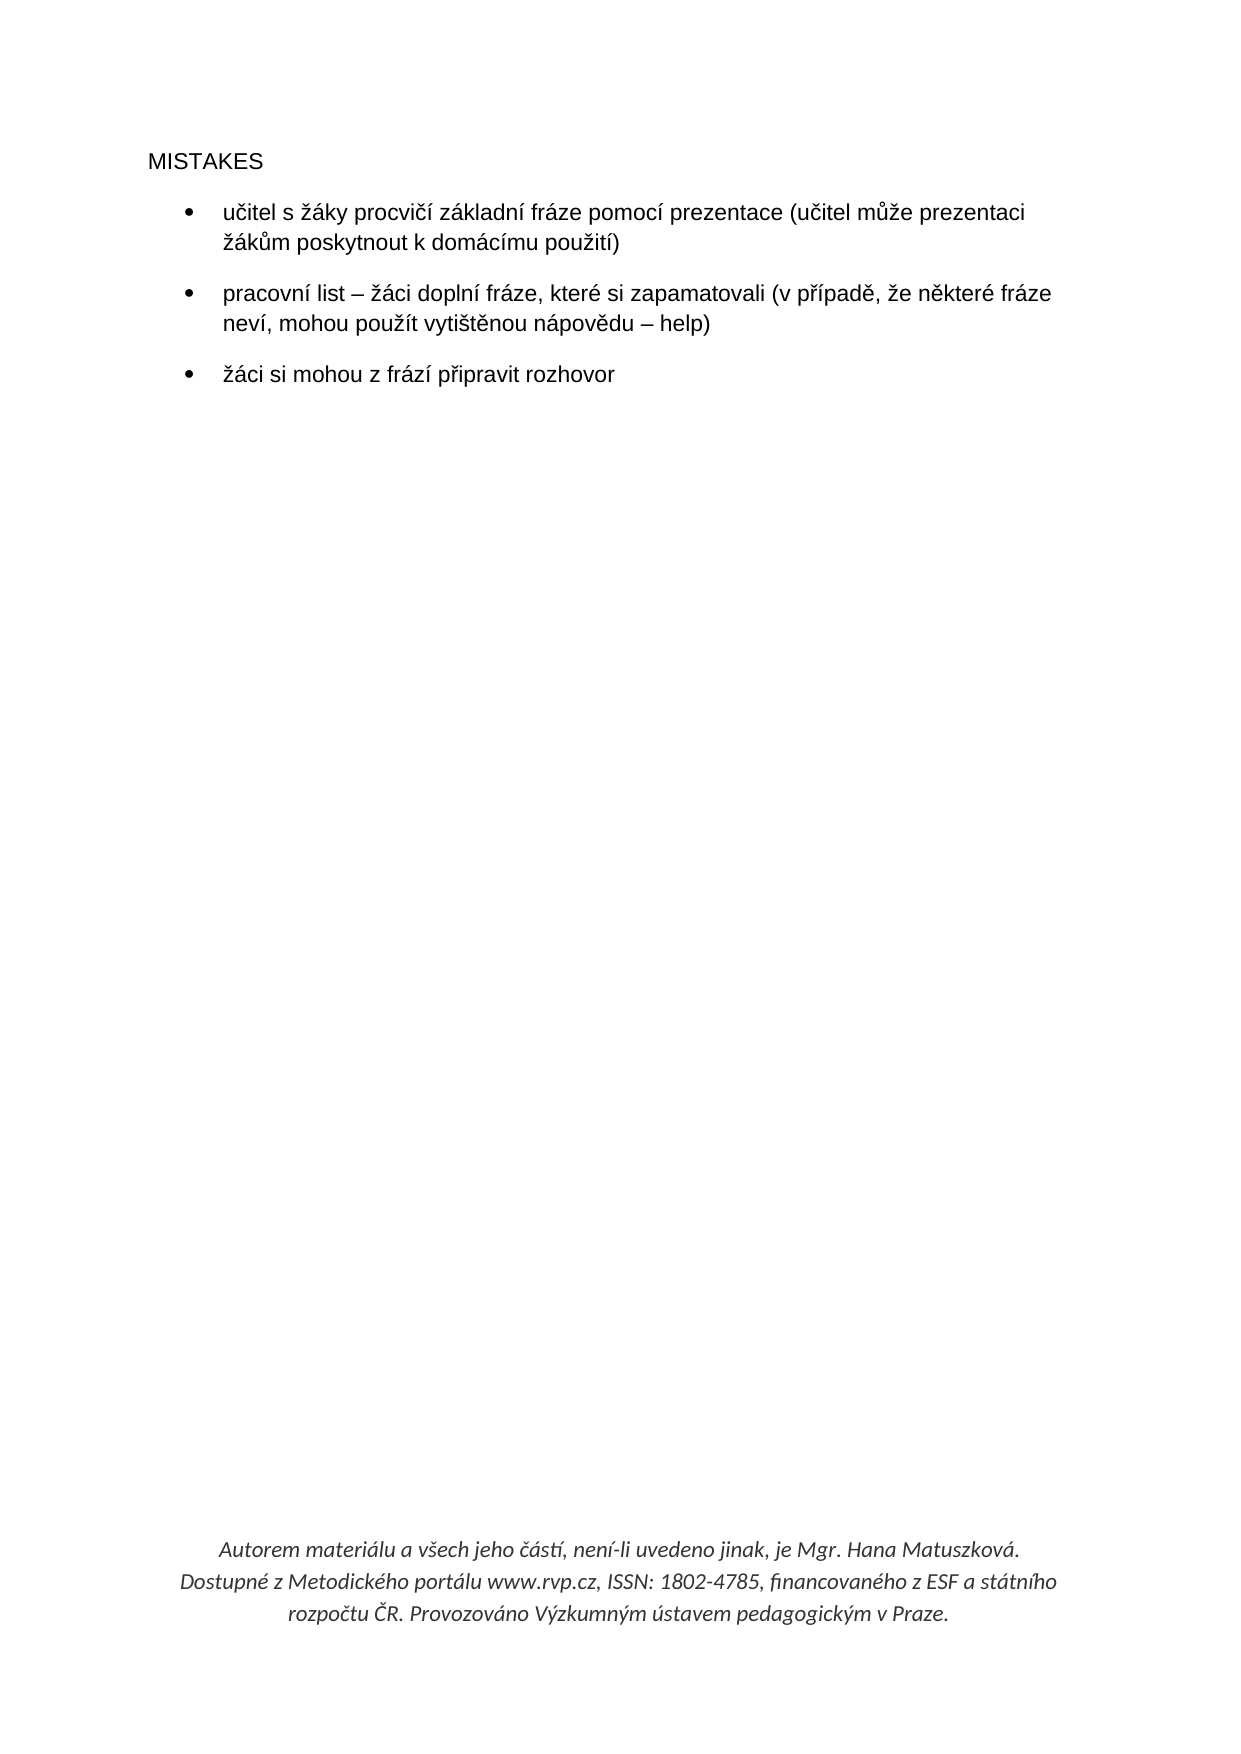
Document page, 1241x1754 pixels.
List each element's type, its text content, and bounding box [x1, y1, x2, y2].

list pracovní list – žáci doplní fráze, které si zapamatovali (v případě, že některé fráze neví, mohou použít vytištěnou nápovědu – help) [185, 280, 1093, 336]
text MISTAKES [148, 148, 1093, 174]
list učitel s žáky procvičí základní fráze pomocí prezentace (učitel může prezentaci žákům poskytnout k domácímu použití) [185, 199, 1093, 255]
list žáci si mohou z frází připravit rozhovor [185, 361, 1093, 387]
